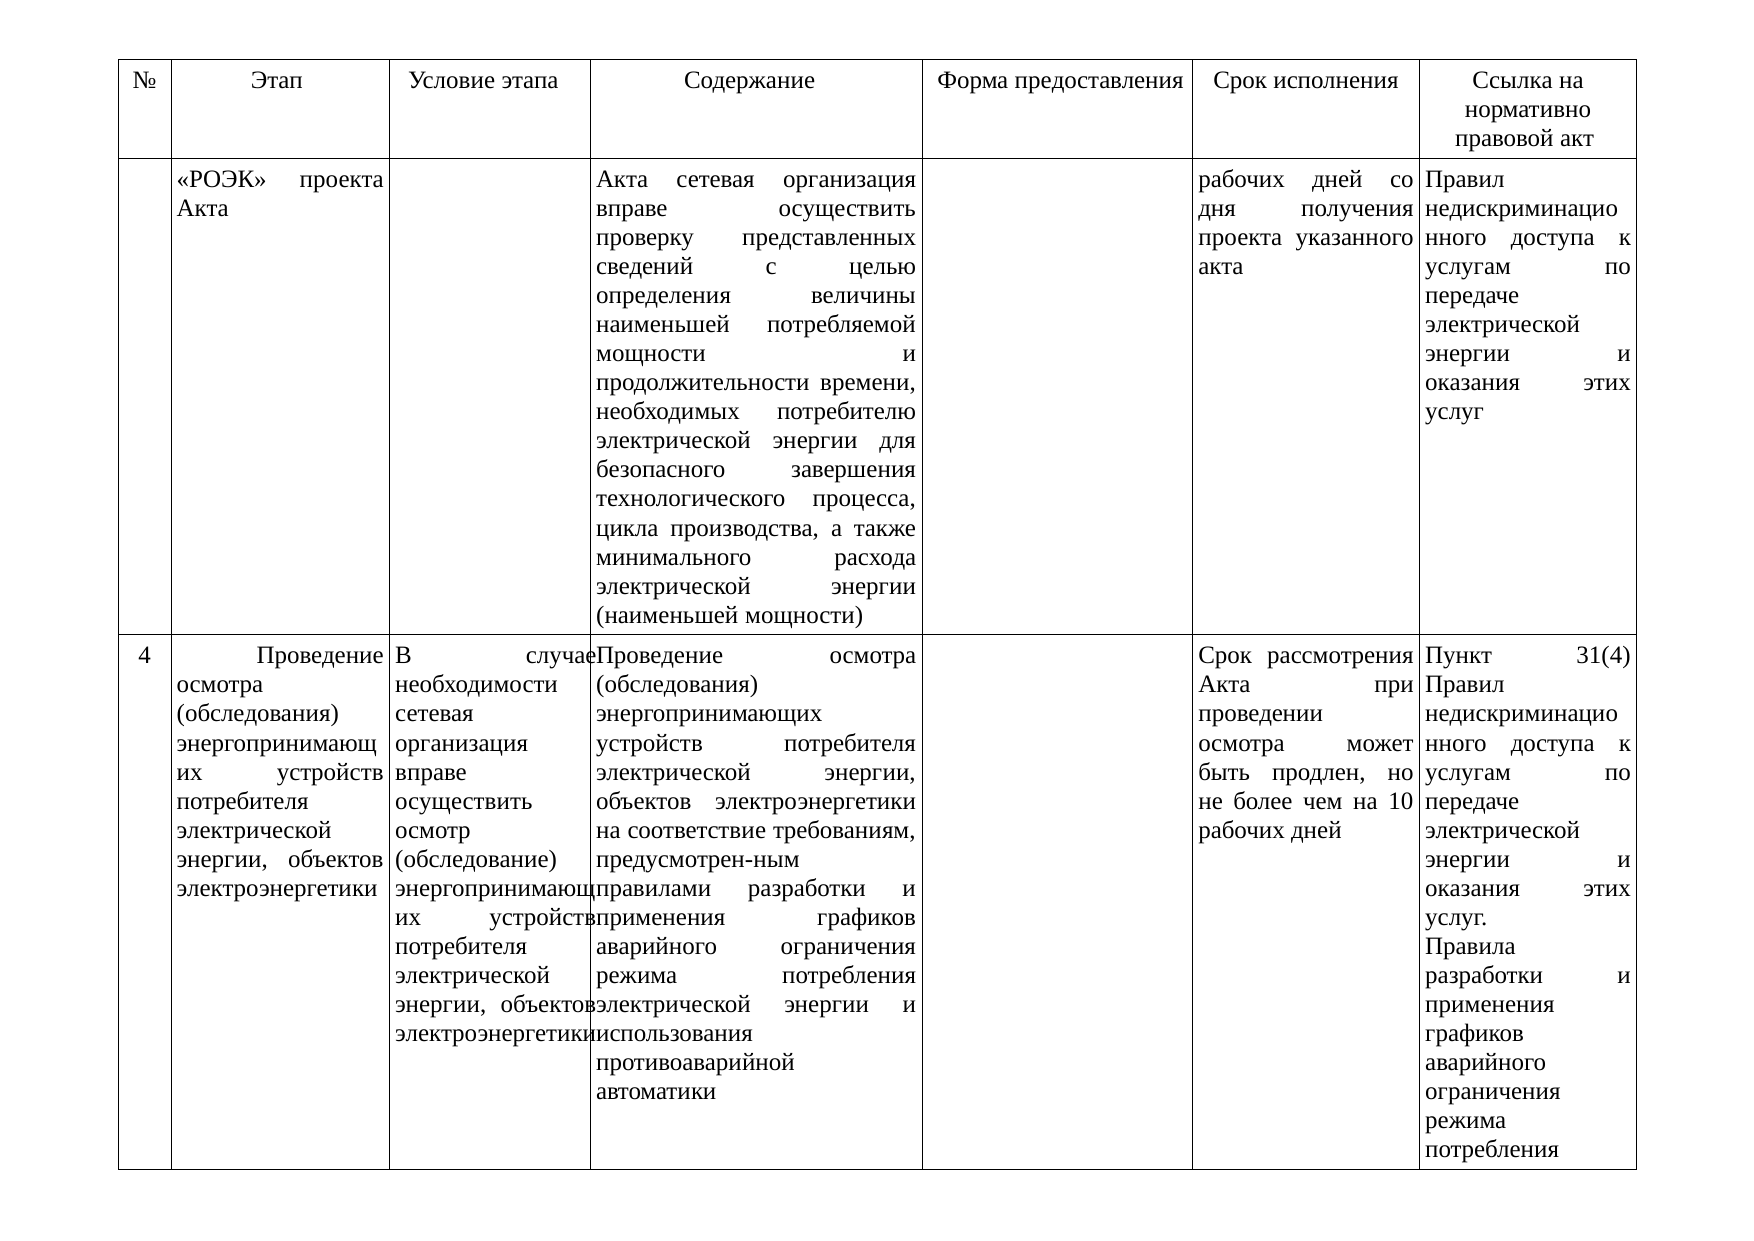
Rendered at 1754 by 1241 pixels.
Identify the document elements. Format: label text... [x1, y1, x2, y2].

table_cell Проведение осмотра (обследования) энергопринимающих устройств потребителя электрической энергии, объектов электроэнергетики на соответствие требованиям, предусмотрен-ным правилами разработки и применения графиков аварийного ограничения режима потребления электрической энергии и использования противоаварийной автоматики [591, 635, 922, 1169]
table_cell [390, 159, 590, 634]
table_cell [119, 159, 171, 634]
table_cell В случае необходимости сетевая организация вправе осуществить осмотр (обследование) энергопринимающих устройств потребителя электрической энергии, объектов электроэнергетики [390, 635, 590, 1169]
table_header Срок исполнения [1193, 60, 1419, 158]
table_cell Правил недискриминационного доступа к услугам по передаче электрической энергии и оказания этих услуг [1420, 159, 1636, 634]
table_cell Срок рассмотрения Акта при проведении осмотра может быть продлен, но не более чем на 10 рабочих дней [1193, 635, 1419, 1169]
table_header Условие этапа [390, 60, 590, 158]
table_cell Проведение осмотра (обследования) энергопринимающих устройств потребителя электрической энергии, объектов электроэнергетики [172, 635, 389, 1169]
table_header № [119, 60, 171, 158]
table_cell Пункт 31(4) Правил недискриминационного доступа к услугам по передаче электрической энергии и оказания этих услуг. Правила разработки и применения графиков аварийного ограничения режима потребления [1420, 635, 1636, 1169]
table_header Форма предоставления [923, 60, 1192, 158]
table_cell рабочих дней со дня получения проекта указанного акта [1193, 159, 1419, 634]
table_cell Акта сетевая организация вправе осуществить проверку представленных сведений с целью определения величины наименьшей потребляемой мощности и продолжительности времени, необходимых потребителю электрической энергии для безопасного завершения технологического процесса, цикла производства, а также минимального расхода электрической энергии (наименьшей мощности) [591, 159, 922, 634]
table_header Содержание [591, 60, 922, 158]
table_cell «РОЭК» проекта Акта [172, 159, 389, 634]
table_header Этап [172, 60, 389, 158]
table_cell [923, 159, 1192, 634]
table_cell 4 [119, 635, 171, 1169]
table_cell [923, 635, 1192, 1169]
table_header Ссылка на нормативно правовой акт [1420, 60, 1636, 158]
